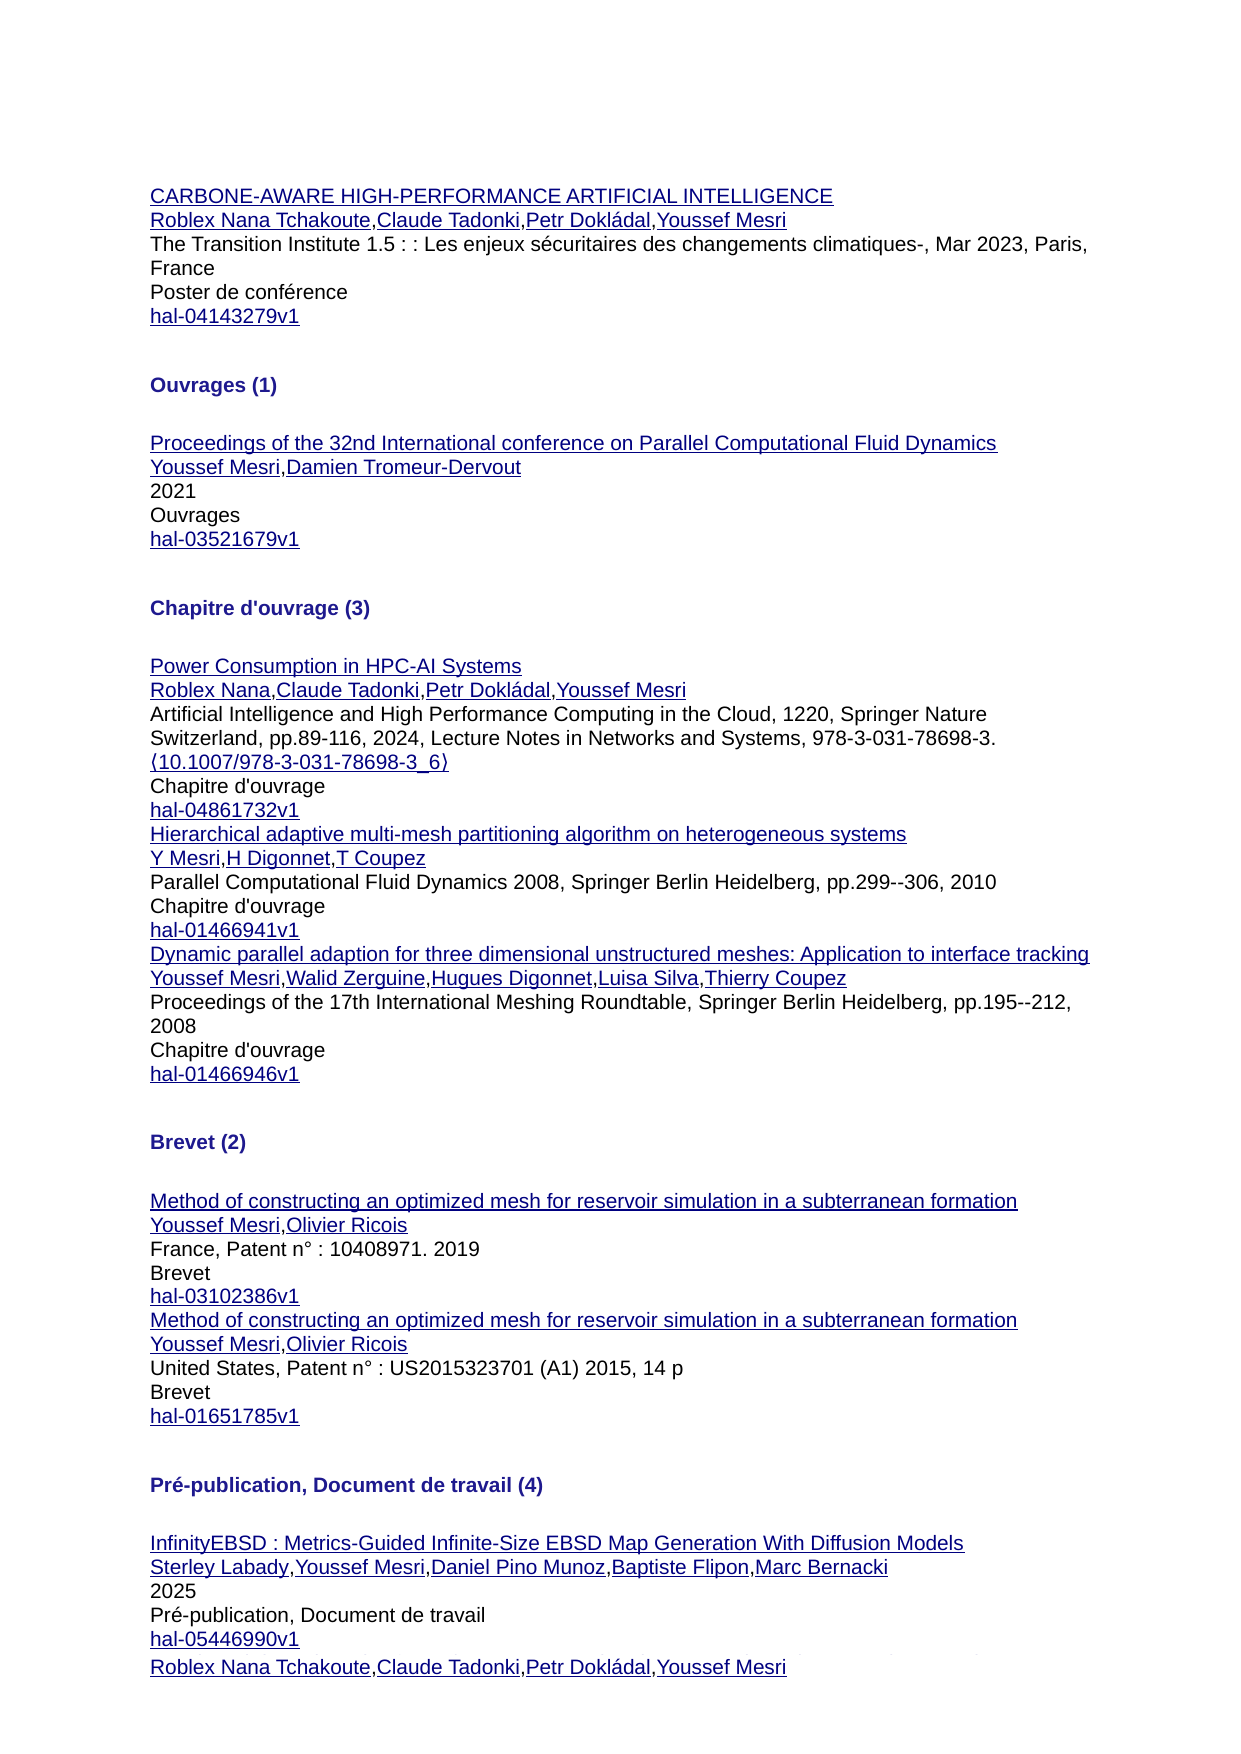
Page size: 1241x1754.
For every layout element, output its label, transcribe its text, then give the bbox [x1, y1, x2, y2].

subtitle Ouvrages (1) [150, 373, 1090, 397]
table_cell Dynamic parallel adaption for three dimensional unstructured meshes: Application to interface tracking [150, 942, 1090, 963]
table_header InfinityEBSD : Metrics-Guided Infinite-Size EBSD Map Generation With Diffusion Models Sterley Labady,Youssef Mesri,Daniel Pino Munoz,Baptiste Flipon,Marc Bernacki 2025 Pré-publication, Document de travail hal-05446990v1 [150, 1531, 1090, 1651]
table_cell Hierarchical adaptive multi-mesh partitioning algorithm on heterogeneous systems Y Mesri,H Digonnet,T Coupez Parallel Computational Fluid Dynamics 2008, Springer Berlin Heidelberg, pp.299--306, 2010 Chapitre d'ouvrage hal-01466941v1 [150, 822, 1090, 942]
table_cell Youssef Mesri,Walid Zerguine,Hugues Digonnet,Luisa Silva,Thierry Coupez Proceedings of the 17th International Meshing Roundtable, Springer Berlin Heidelberg, pp.195--212, 2008 Chapitre d'ouvrage hal-01466946v1 [150, 964, 1090, 1085]
subtitle Chapitre d'ouvrage (3) [150, 596, 1090, 620]
subtitle Pré-publication, Document de travail (4) [150, 1473, 1090, 1497]
subtitle Brevet (2) [150, 1130, 1090, 1154]
table_header CARBONE-AWARE HIGH-PERFORMANCE ARTIFICIAL INTELLIGENCE Roblex Nana Tchakoute,Claude Tadonki,Petr Dokládal,Youssef Mesri The Transition Institute 1.5 : : Les enjeux sécuritaires des changements climatiques-, Mar 2023, Paris, France Poster de conférence hal-04143279v1 [150, 184, 1090, 328]
table_header Power Consumption in HPC-AI Systems Roblex Nana,Claude Tadonki,Petr Dokládal,Youssef Mesri Artificial Intelligence and High Performance Computing in the Cloud, 1220, Springer Nature Switzerland, pp.89-116, 2024, Lecture Notes in Networks and Systems, 978-3-031-78698-3. ⟨10.1007/978-3-031-78698-3_6⟩ Chapitre d'ouvrage hal-04861732v1 [150, 654, 1090, 822]
table_cell Method of constructing an optimized mesh for reservoir simulation in a subterranean formation Youssef Mesri,Olivier Ricois United States, Patent n° : US2015323701 (A1) 2015, 14 p Brevet hal-01651785v1 [150, 1308, 1090, 1428]
table_header Method of constructing an optimized mesh for reservoir simulation in a subterranean formation Youssef Mesri,Olivier Ricois France, Patent n° : 10408971. 2019 Brevet hal-03102386v1 [150, 1189, 1090, 1308]
table_header Proceedings of the 32nd International conference on Parallel Computational Fluid Dynamics Youssef Mesri,Damien Tromeur-Dervout 2021 Ouvrages hal-03521679v1 [150, 431, 1090, 551]
table_cell Benchmark-based Study of CPU/GPU Power-Related Features through JAX and TensorFlow Roblex Nana Tchakoute,Claude Tadonki,Petr Dokládal,Youssef Mesri 2025 Pré-publication, Document de travail hal-05072924v1 [150, 1651, 1090, 1679]
